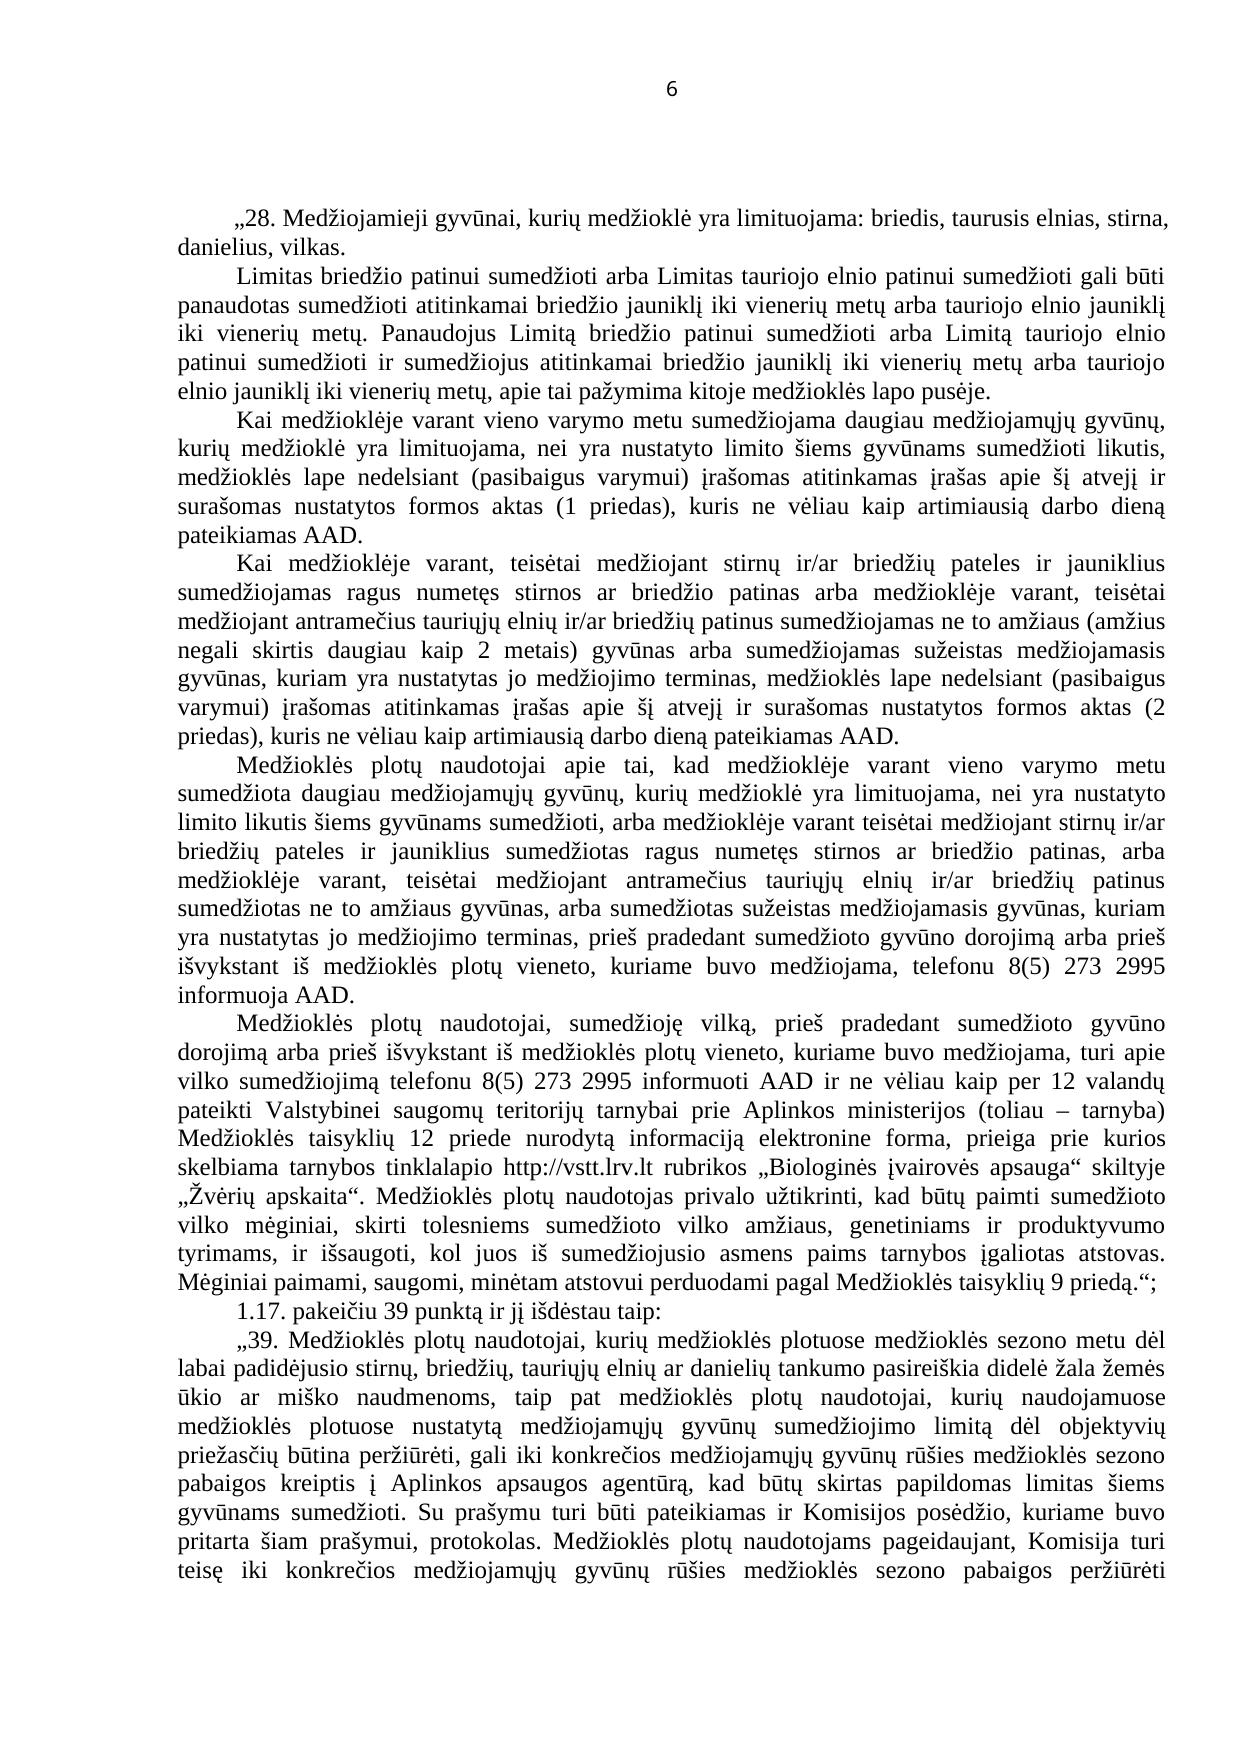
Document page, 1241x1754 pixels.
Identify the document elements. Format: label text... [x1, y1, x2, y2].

text 1.17. pakeičiu 39 punktą ir jį išdėstau taip: [177, 1296, 1166, 1325]
text Limitas briedžio patinui sumedžioti arba Limitas tauriojo elnio patinui sumedžioti gali būti panaudotas sumedžioti atitinkamai briedžio jauniklį iki vienerių metų arba tauriojo elnio jauniklį iki vienerių metų. Panaudojus Limitą briedžio patinui sumedžioti arba Limitą tauriojo elnio patinui sumedžioti ir sumedžiojus atitinkamai briedžio jauniklį iki vienerių metų arba tauriojo elnio jauniklį iki vienerių metų, apie tai pažymima kitoje medžioklės lapo pusėje. [177, 261, 1166, 405]
text „28. Medžiojamieji gyvūnai, kurių medžioklė yra limituojama: briedis, taurusis elnias, stirna, danielius, vilkas. [177, 203, 1170, 261]
text Medžioklės plotų naudotojai, sumedžioję vilką, prieš pradedant sumedžioto gyvūno dorojimą arba prieš išvykstant iš medžioklės plotų vieneto, kuriame buvo medžiojama, turi apie vilko sumedžiojimą telefonu 8(5) 273 2995 informuoti AAD ir ne vėliau kaip per 12 valandų pateikti Valstybinei saugomų teritorijų tarnybai prie Aplinkos ministerijos (toliau – tarnyba) Medžioklės taisyklių 12 priede nurodytą informaciją elektronine forma, prieiga prie kurios skelbiama tarnybos tinklalapio http://vstt.lrv.lt rubrikos „Biologinės įvairovės apsauga“ skiltyje „Žvėrių apskaita“. Medžioklės plotų naudotojas privalo užtikrinti, kad būtų paimti sumedžioto vilko mėginiai, skirti tolesniems sumedžioto vilko amžiaus, genetiniams ir produktyvumo tyrimams, ir išsaugoti, kol juos iš sumedžiojusio asmens paims tarnybos įgaliotas atstovas. Mėginiai paimami, saugomi, minėtam atstovui perduodami pagal Medžioklės taisyklių 9 priedą.“; [177, 1008, 1166, 1296]
text „39. Medžioklės plotų naudotojai, kurių medžioklės plotuose medžioklės sezono metu dėl labai padidėjusio stirnų, briedžių, tauriųjų elnių ar danielių tankumo pasireiškia didelė žala žemės ūkio ar miško naudmenoms, taip pat medžioklės plotų naudotojai, kurių naudojamuose medžioklės plotuose nustatytą medžiojamųjų gyvūnų sumedžiojimo limitą dėl objektyvių priežasčių būtina peržiūrėti, gali iki konkrečios medžiojamųjų gyvūnų rūšies medžioklės sezono pabaigos kreiptis į Aplinkos apsaugos agentūrą, kad būtų skirtas papildomas limitas šiems gyvūnams sumedžioti. Su prašymu turi būti pateikiamas ir Komisijos posėdžio, kuriame buvo pritarta šiam prašymui, protokolas. Medžioklės plotų naudotojams pageidaujant, Komisija turi teisę iki konkrečios medžiojamųjų gyvūnų rūšies medžioklės sezono pabaigos peržiūrėti [177, 1325, 1166, 1583]
text Kai medžioklėje varant, teisėtai medžiojant stirnų ir/ar briedžių pateles ir jauniklius sumedžiojamas ragus numetęs stirnos ar briedžio patinas arba medžioklėje varant, teisėtai medžiojant antramečius tauriųjų elnių ir/ar briedžių patinus sumedžiojamas ne to amžiaus (amžius negali skirtis daugiau kaip 2 metais) gyvūnas arba sumedžiojamas sužeistas medžiojamasis gyvūnas, kuriam yra nustatytas jo medžiojimo terminas, medžioklės lape nedelsiant (pasibaigus varymui) įrašomas atitinkamas įrašas apie šį atvejį ir surašomas nustatytos formos aktas (2 priedas), kuris ne vėliau kaip artimiausią darbo dieną pateikiamas AAD. [177, 548, 1166, 750]
text Medžioklės plotų naudotojai apie tai, kad medžioklėje varant vieno varymo metu sumedžiota daugiau medžiojamųjų gyvūnų, kurių medžioklė yra limituojama, nei yra nustatyto limito likutis šiems gyvūnams sumedžioti, arba medžioklėje varant teisėtai medžiojant stirnų ir/ar briedžių pateles ir jauniklius sumedžiotas ragus numetęs stirnos ar briedžio patinas, arba medžioklėje varant, teisėtai medžiojant antramečius tauriųjų elnių ir/ar briedžių patinus sumedžiotas ne to amžiaus gyvūnas, arba sumedžiotas sužeistas medžiojamasis gyvūnas, kuriam yra nustatytas jo medžiojimo terminas, prieš pradedant sumedžioto gyvūno dorojimą arba prieš išvykstant iš medžioklės plotų vieneto, kuriame buvo medžiojama, telefonu 8(5) 273 2995 informuoja AAD. [177, 750, 1166, 1008]
text Kai medžioklėje varant vieno varymo metu sumedžiojama daugiau medžiojamųjų gyvūnų, kurių medžioklė yra limituojama, nei yra nustatyto limito šiems gyvūnams sumedžioti likutis, medžioklės lape nedelsiant (pasibaigus varymui) įrašomas atitinkamas įrašas apie šį atvejį ir surašomas nustatytos formos aktas (1 priedas), kuris ne vėliau kaip artimiausią darbo dieną pateikiamas AAD. [177, 405, 1166, 548]
